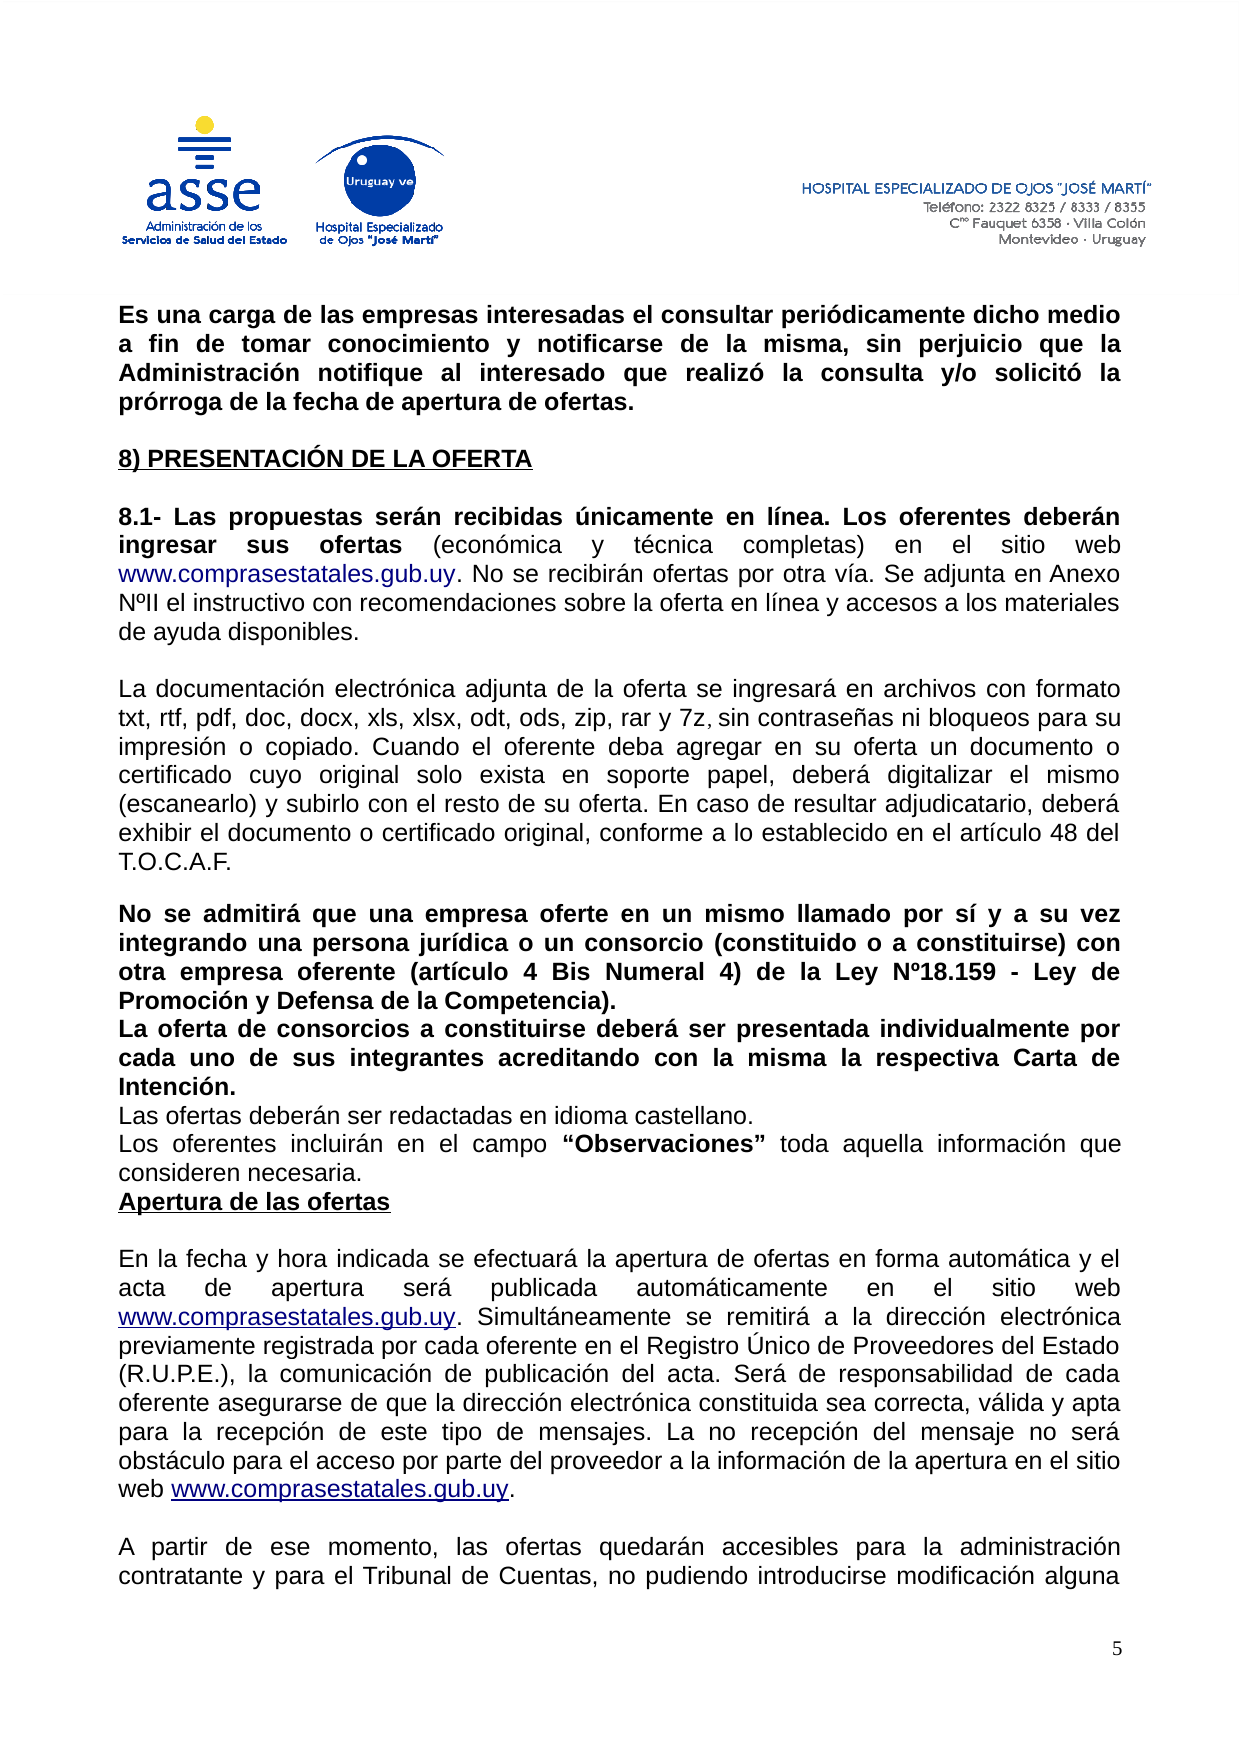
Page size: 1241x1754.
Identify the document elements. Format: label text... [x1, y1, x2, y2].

text 8.1- Las propuestas serán recibidas únicamente en línea. Los oferentes deberán ingresar sus ofertas (económica y técnica completas) en el sitio web www.comprasestatales.gub.uy. No se recibirán ofertas por otra vía. Se adjunta en Anexo NºII el instructivo con recomendaciones sobre la oferta en línea y accesos a los materiales de ayuda disponibles. [118, 502, 1122, 645]
text A partir de ese momento, las ofertas quedarán accesibles para la administración contratante y para el Tribunal de Cuentas, no pudiendo introducirse modificación alguna [118, 1532, 1122, 1589]
text No se admitirá que una empresa oferte en un mismo llamado por sí y a su vez integrando una persona jurídica o un consorcio (constituido o a constituirse) con otra empresa oferente (artículo 4 Bis Numeral 4) de la Ley Nº18.159 - Ley de Promoción y Defensa de la Competencia). [118, 899, 1122, 1014]
text Es una carga de las empresas interesadas el consultar periódicamente dicho medio a fin de tomar conocimiento y notificarse de la misma, sin perjuicio que la Administración notifique al interesado que realizó la consulta y/o solicitó la prórroga de la fecha de apertura de ofertas. [118, 295, 1122, 415]
text La documentación electrónica adjunta de la oferta se ingresará en archivos con formato txt, rtf, pdf, doc, docx, xls, xlsx, odt, ods, zip, rar y 7z, sin contraseñas ni bloqueos para su impresión o copiado. Cuando el oferente deba agregar en su oferta un documento o certificado cuyo original solo exista en soporte papel, deberá digitalizar el mismo (escanearlo) y subirlo con el resto de su oferta. En caso de resultar adjudicatario, deberá exhibir el documento o certificado original, conforme a lo establecido en el artículo 48 del T.O.C.A.F. [118, 674, 1122, 875]
text 8) PRESENTACIÓN DE LA OFERTA [118, 444, 1122, 473]
text La oferta de consorcios a constituirse deberá ser presentada individualmente por cada uno de sus integrantes acreditando con la misma la respectiva Carta de Intención. [118, 1014, 1122, 1101]
text Las ofertas deberán ser redactadas en idioma castellano. [118, 1101, 1122, 1129]
picture [40, 1, 1239, 295]
text Los oferentes incluirán en el campo “Observaciones” toda aquella información que consideren necesaria. [118, 1129, 1122, 1187]
text Apertura de las ofertas [118, 1187, 1122, 1216]
text En la fecha y hora indicada se efectuará la apertura de ofertas en forma automática y el acta de apertura será publicada automáticamente en el sitio web www.comprasestatales.gub.uy. Simultáneamente se remitirá a la dirección electrónica previamente registrada por cada oferente en el Registro Único de Proveedores del Estado (R.U.P.E.), la comunicación de publicación del acta. Será de responsabilidad de cada oferente asegurarse de que la dirección electrónica constituida sea correcta, válida y apta para la recepción de este tipo de mensajes. La no recepción del mensaje no será obstáculo para el acceso por parte del proveedor a la información de la apertura en el sitio web www.comprasestatales.gub.uy. [118, 1244, 1122, 1503]
